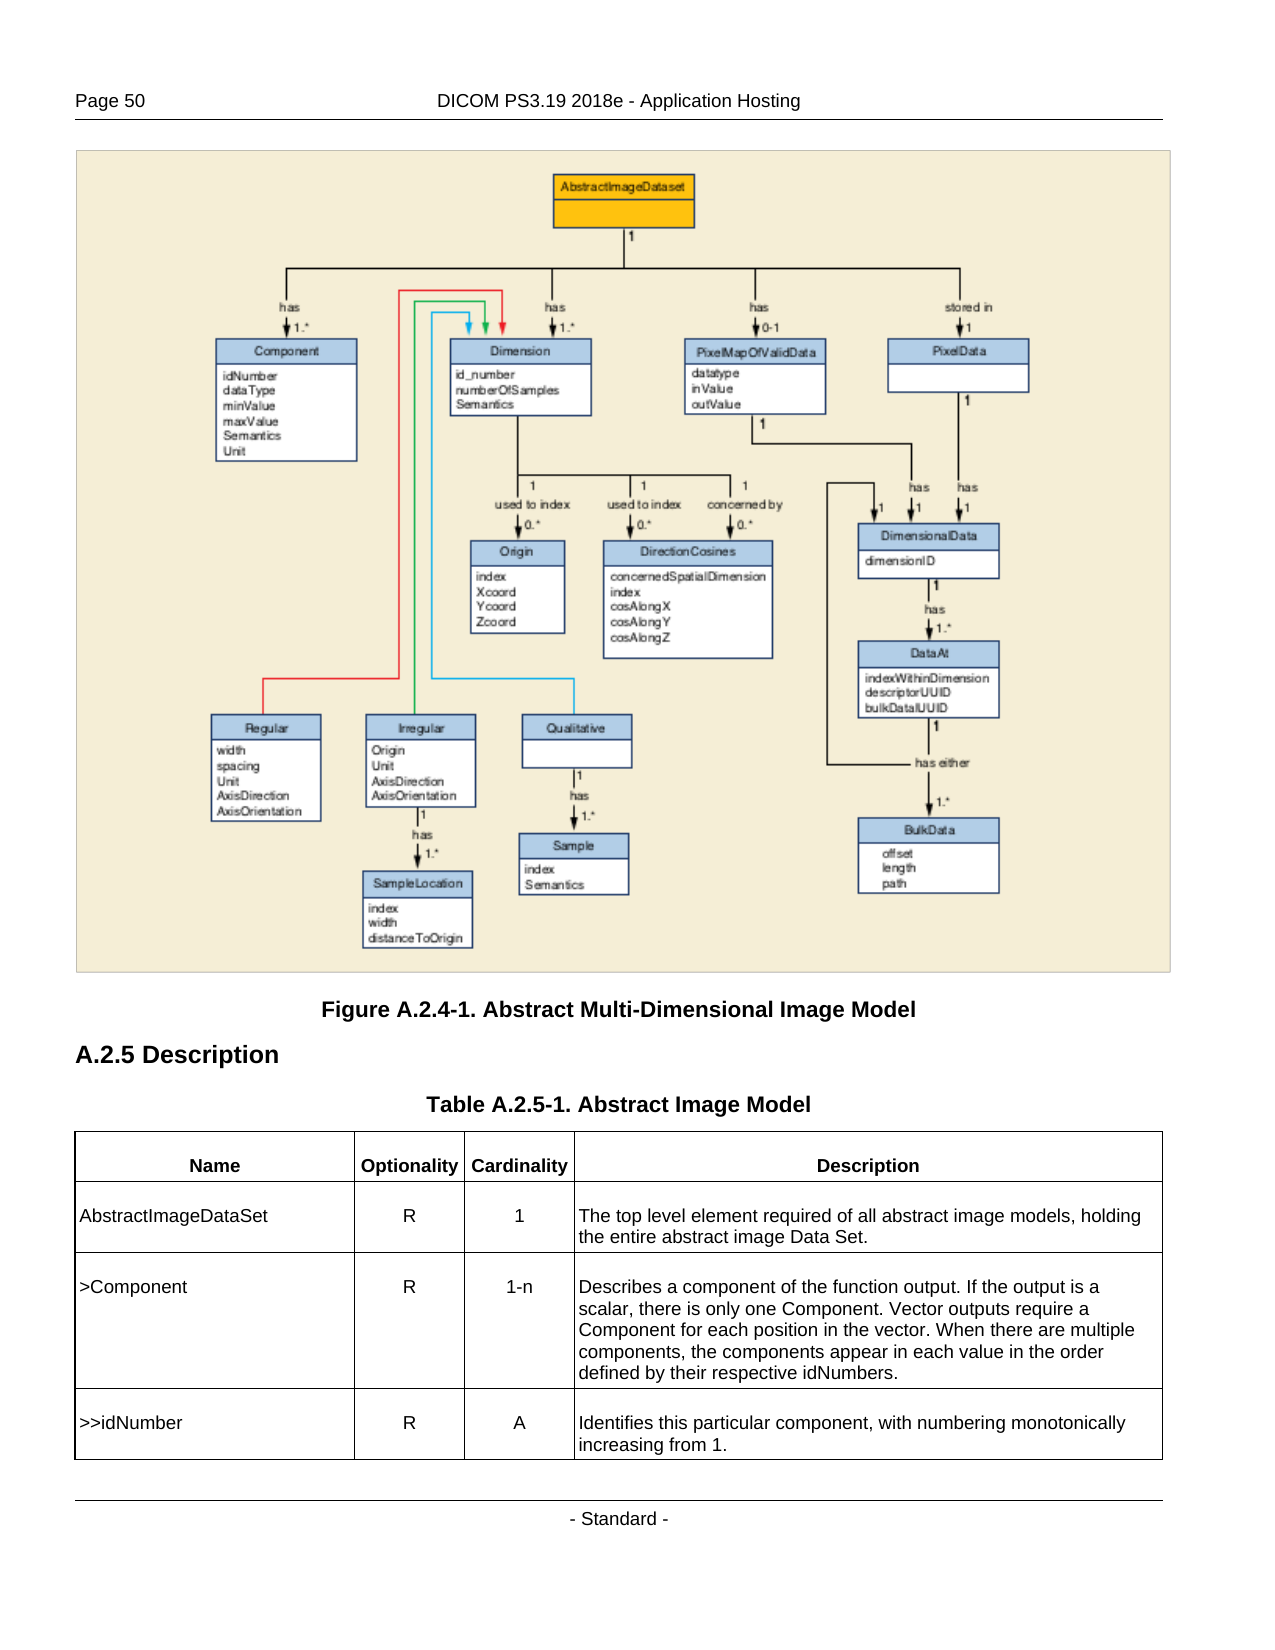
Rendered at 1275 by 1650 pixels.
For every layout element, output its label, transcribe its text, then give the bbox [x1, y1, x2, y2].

table_cell 1 [465, 1182, 574, 1252]
table_cell AbstractImageDataSet [76, 1182, 354, 1252]
text A.2.5 Description [75, 1040, 1162, 1069]
table_cell Describes a component of the function output. If the output is a scalar, there is only one Component. Vector outputs require a Component for each position in the vector. When there are multiple components, the components appear in each value in the order defined by their respective idNumbers. [575, 1253, 1162, 1388]
table_cell R [355, 1253, 464, 1388]
table_header Optionality [355, 1132, 464, 1181]
table_cell A [465, 1389, 574, 1459]
table_cell 1-n [465, 1253, 574, 1388]
picture [75, 150, 1172, 974]
table_header Description [575, 1132, 1162, 1181]
table_cell The top level element required of all abstract image models, holding the entire abstract image Data Set. [575, 1182, 1162, 1252]
table_header Cardinality [465, 1132, 574, 1181]
table_header Name [76, 1132, 354, 1181]
table_cell >>idNumber [76, 1389, 354, 1459]
table_cell R [355, 1389, 464, 1459]
text Table A.2.5-1. Abstract Image Model [75, 1092, 1162, 1117]
table_cell Identifies this particular component, with numbering monotonically increasing from 1. [575, 1389, 1162, 1459]
table_cell R [355, 1182, 464, 1252]
text Figure A.2.4-1. Abstract Multi-Dimensional Image Model [75, 996, 1162, 1022]
table_cell >Component [76, 1253, 354, 1388]
